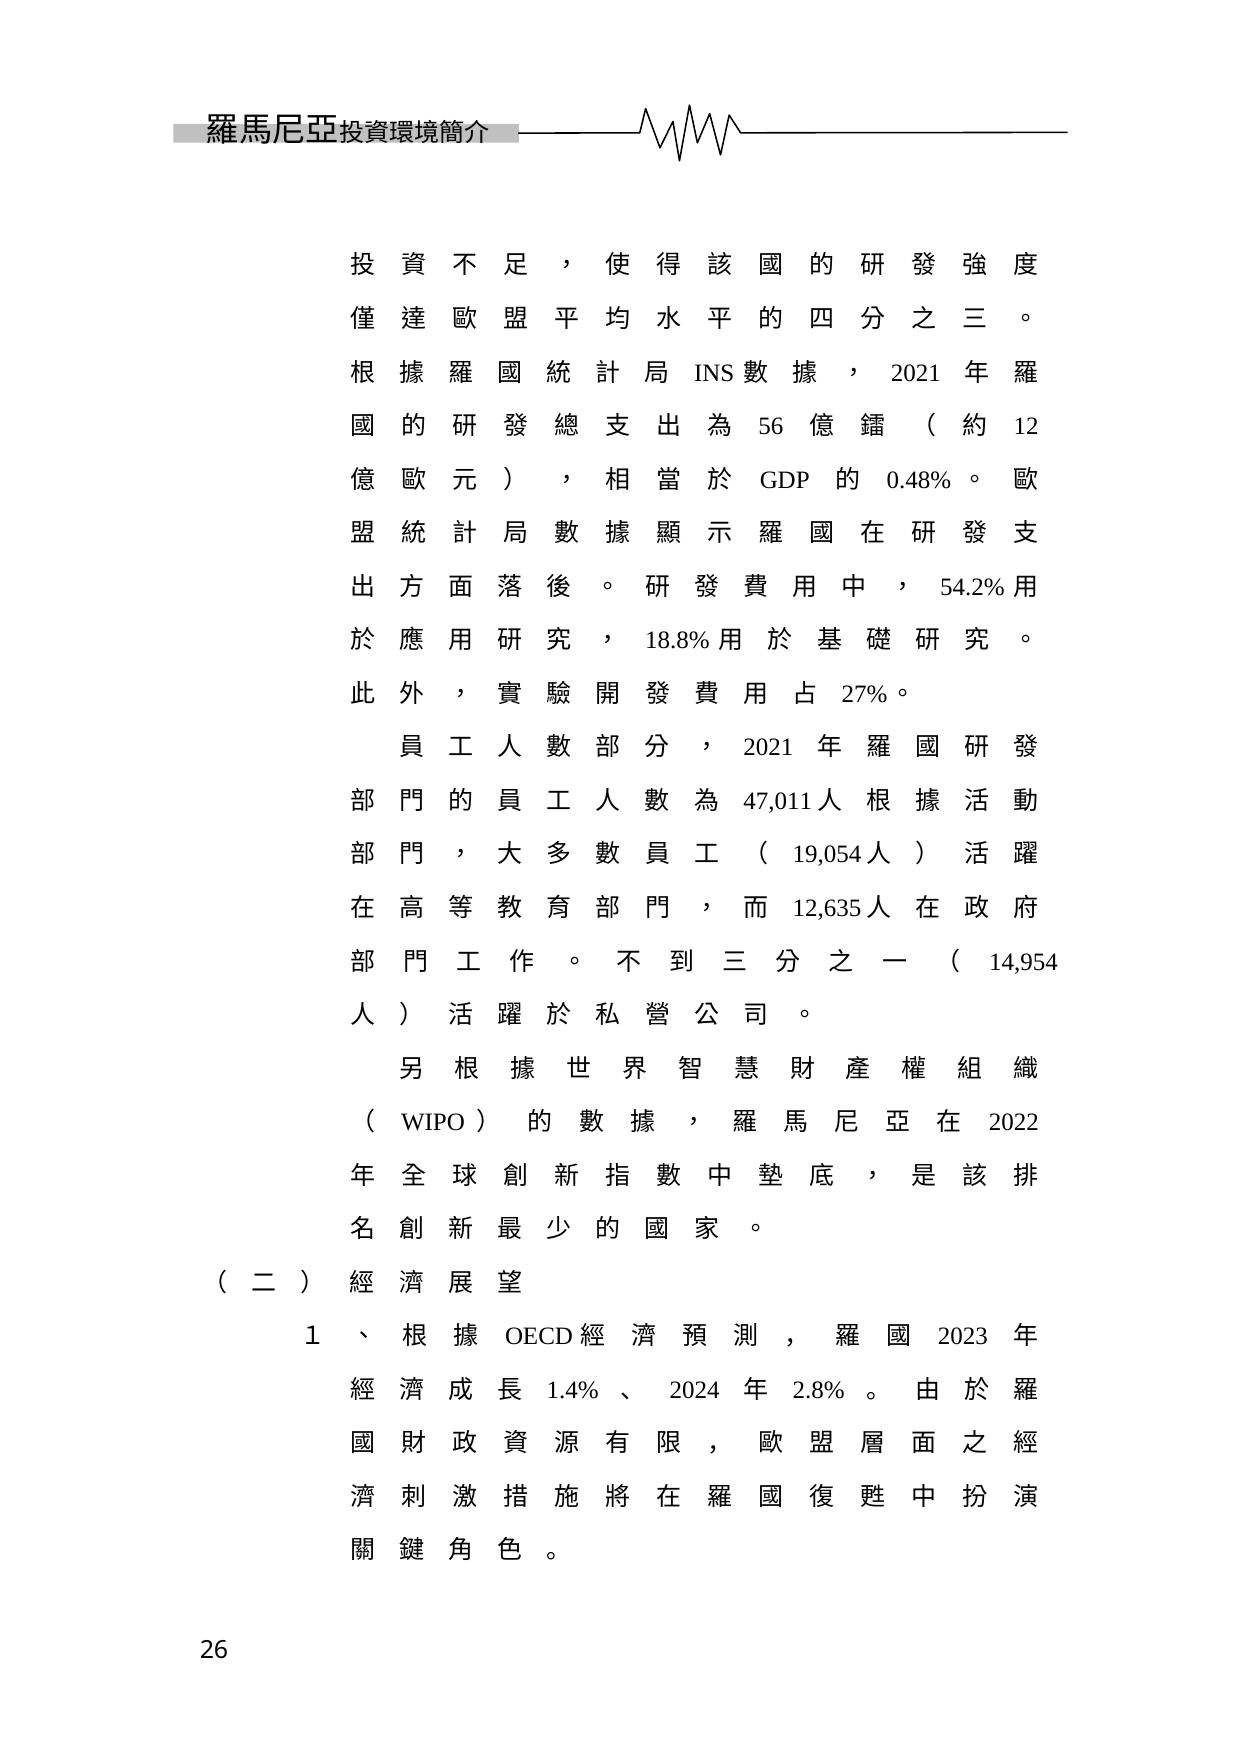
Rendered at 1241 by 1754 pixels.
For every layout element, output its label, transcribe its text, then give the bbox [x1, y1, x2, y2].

text 另根據世界智慧財產權組織（WIPO）的數據，羅馬尼亞在2022年全球創新指數中墊底，是該排名創新最少的國家。 [325, 1039, 1063, 1253]
text １、根據OECD經濟預測，羅國2023年經濟成長1.4%、2024年2.8%。由於羅國財政資源有限，歐盟層面之經濟刺激措施將在羅國復甦中扮演關鍵角色。 [276, 1307, 1063, 1575]
text 員工人數部分，2021年羅國研發部門的員工人數為47,011人根據活動部門，大多數員工（19,054人）活躍在高等教育部門，而12,635人在政府部門工作。不到三分之一（14,954人）活躍於私營公司。 [325, 718, 1063, 1039]
text 投資不足，使得該國的研發強度僅達歐盟平均水平的四分之三。根據羅國統計局INS數據，2021年羅國的研發總支出為56億鐳（約12億歐元），相當於GDP的0.48%。歐盟統計局數據顯示羅國在研發支出方面落後。研發費用中，54.2%用於應用研究，18.8%用於基礎研究。此外，實驗開發費用占27%。 [325, 236, 1063, 718]
text （二）經濟展望 [202, 1253, 1063, 1307]
